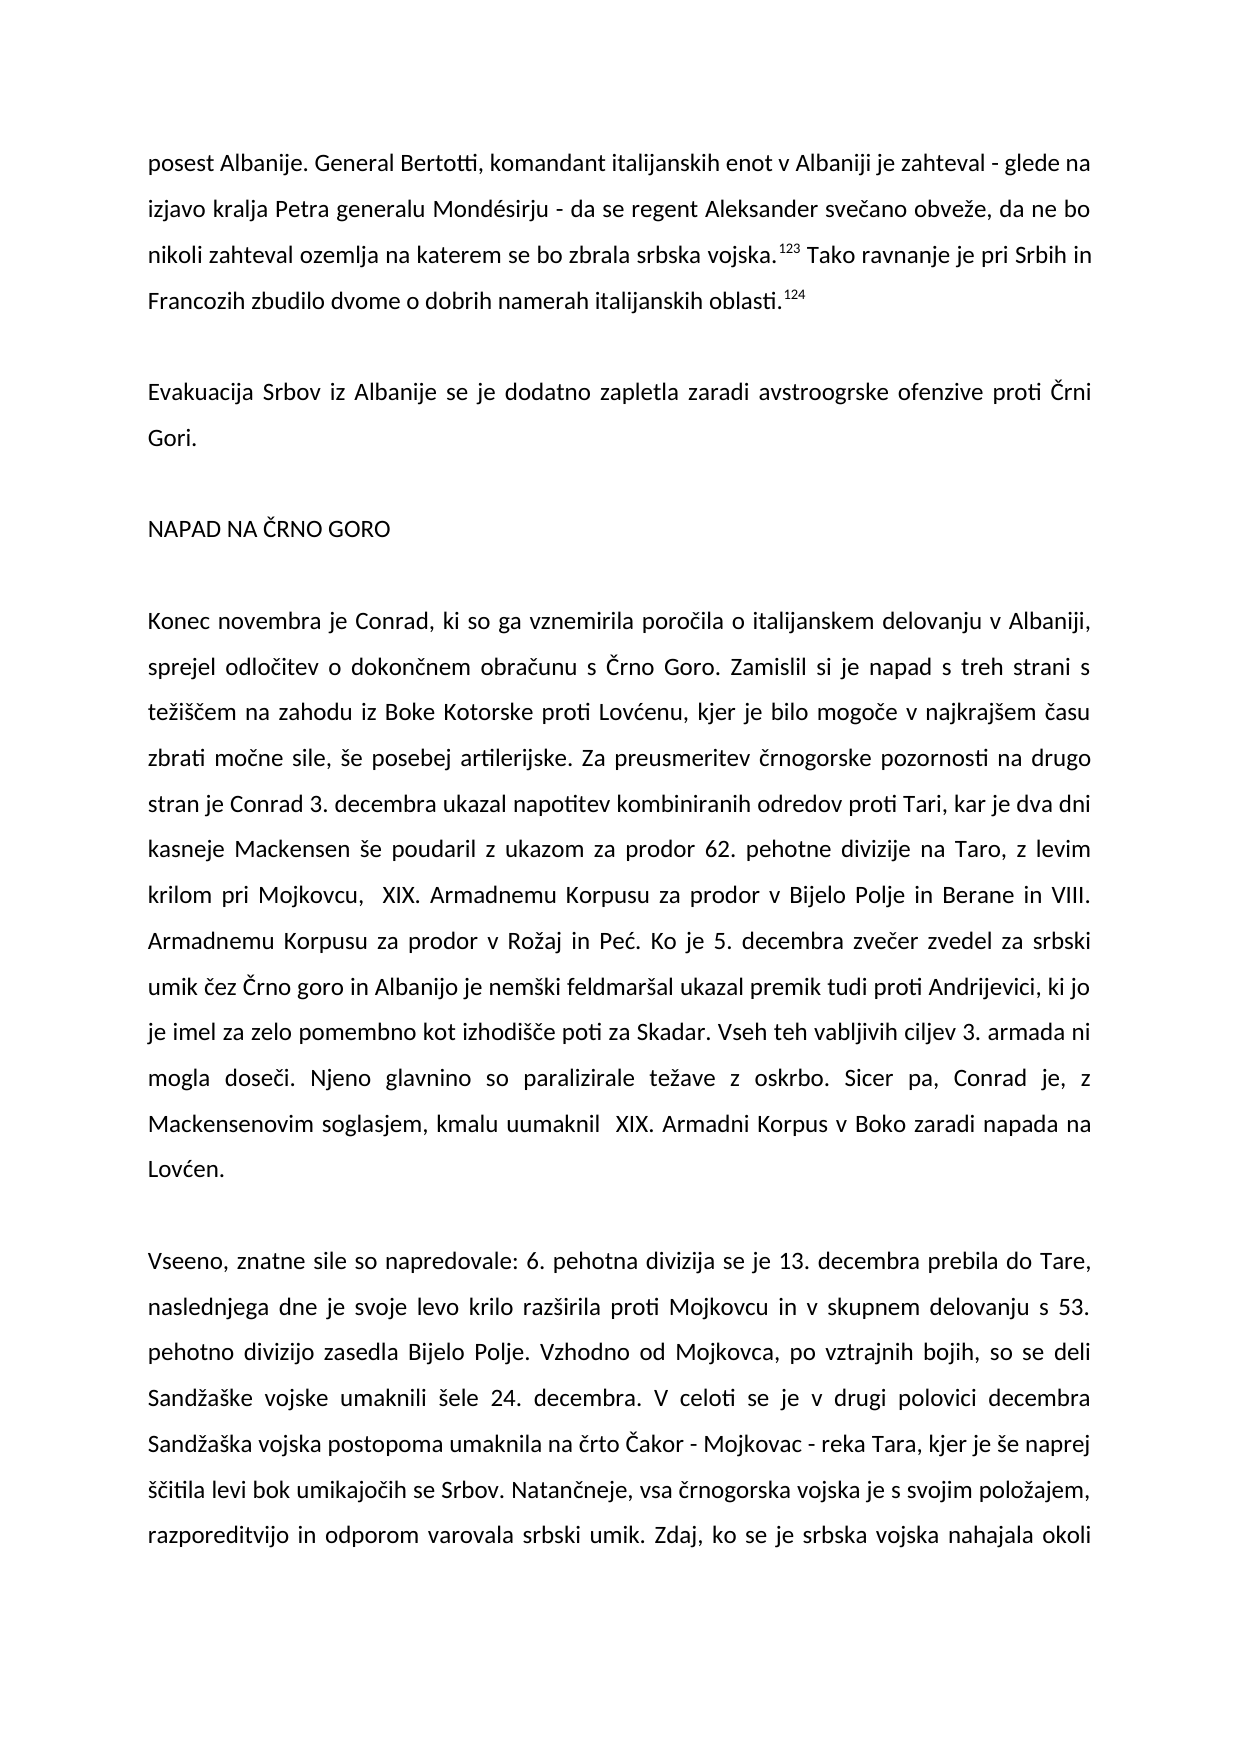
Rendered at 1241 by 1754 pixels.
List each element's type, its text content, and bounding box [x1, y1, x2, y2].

text Evakuacija Srbov iz Albanije se je dodatno zapletla zaradi avstroogrske ofenzive proti Črni Gori. [148, 376, 1093, 452]
text Konec novembra je Conrad, ki so ga vznemirila poročila o italijanskem delovanju v Albaniji, sprejel odločitev o dokončnem obračunu s Črno Goro. Zamislil si je napad s treh strani s težiščem na zahodu iz Boke Kotorske proti Lovćenu, kjer je bilo mogoče v najkrajšem času zbrati močne sile, še posebej artilerijske. Za preusmeritev črnogorske pozornosti na drugo stran je Conrad 3. decembra ukazal napotitev kombiniranih odredov proti Tari, kar je dva dni kasneje Mackensen še poudaril z ukazom za prodor 62. pehotne divizije na Taro, z levim krilom pri Mojkovcu, XIX. Armadnemu Korpusu za prodor v Bijelo Polje in Berane in VIII. Armadnemu Korpusu za prodor v Rožaj in Peć. Ko je 5. decembra zvečer zvedel za srbski umik čez Črno goro in Albanijo je nemški feldmaršal ukazal premik tudi proti Andrijevici, ki jo je imel za zelo pomembno kot izhodišče poti za Skadar. Vseh teh vabljivih ciljev 3. armada ni mogla doseči. Njeno glavnino so paralizirale težave z oskrbo. Sicer pa, Conrad je, z Mackensenovim soglasjem, kmalu uumaknil XIX. Armadni Korpus v Boko zaradi napada na Lovćen. [148, 605, 1093, 1184]
text posest Albanije. General Bertotti, komandant italijanskih enot v Albaniji je zahteval - glede na izjavo kralja Petra generalu Mondésirju - da se regent Aleksander svečano obveže, da ne bo nikoli zahteval ozemlja na katerem se bo zbrala srbska vojska.123 Tako ravnanje je pri Srbih in Francozih zbudilo dvome o dobrih namerah italijanskih oblasti.124 [148, 148, 1093, 315]
text NAPAD NA ČRNO GORO [148, 513, 1093, 544]
text Vseeno, znatne sile so napredovale: 6. pehotna divizija se je 13. decembra prebila do Tare, naslednjega dne je svoje levo krilo razširila proti Mojkovcu in v skupnem delovanju s 53. pehotno divizijo zasedla Bijelo Polje. Vzhodno od Mojkovca, po vztrajnih bojih, so se deli Sandžaške vojske umaknili šele 24. decembra. V celoti se je v drugi polovici decembra Sandžaška vojska postopoma umaknila na črto Čakor - Mojkovac - reka Tara, kjer je še naprej ščitila levi bok umikajočih se Srbov. Natančneje, vsa črnogorska vojska je s svojim položajem, razporeditvijo in odporom varovala srbski umik. Zdaj, ko se je srbska vojska nahajala okoli [148, 1245, 1093, 1550]
